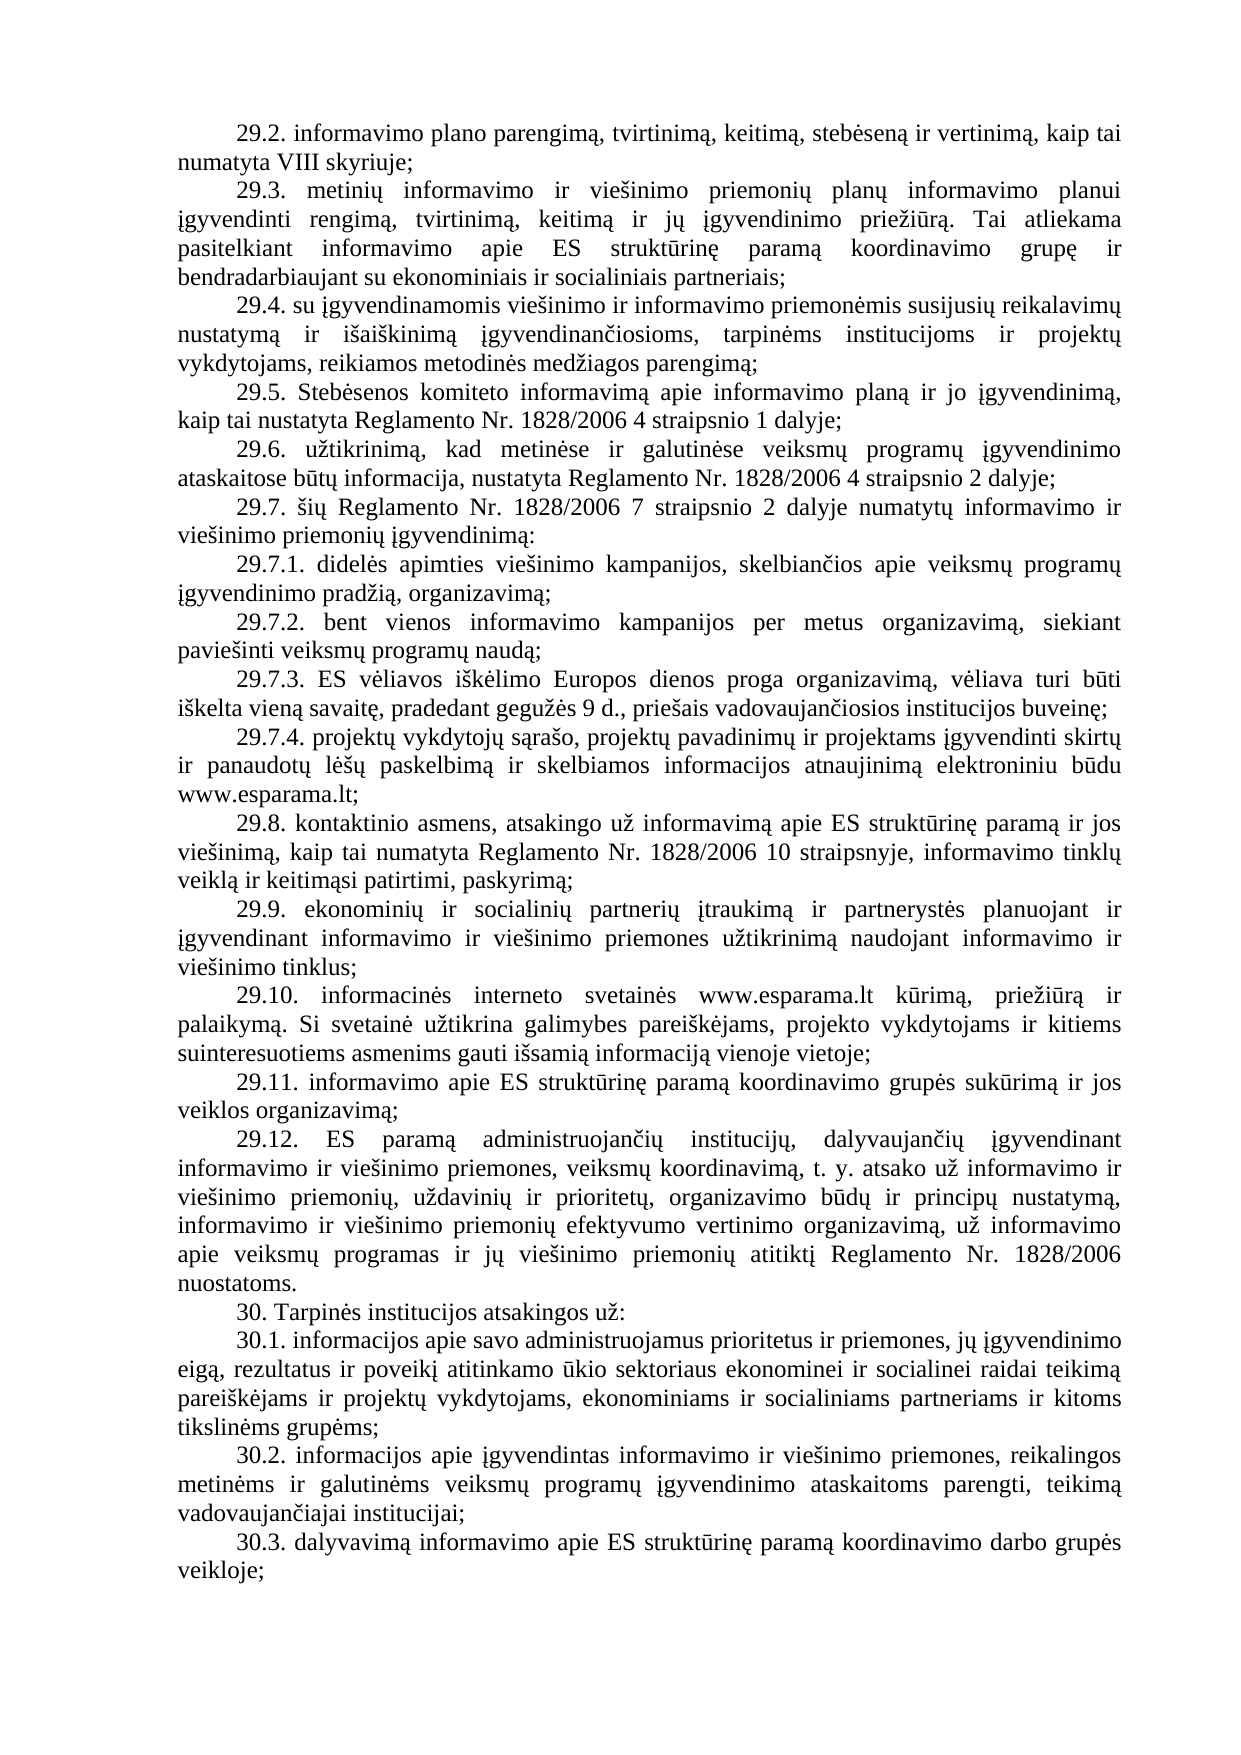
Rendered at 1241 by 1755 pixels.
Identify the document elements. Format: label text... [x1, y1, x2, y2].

text 30.3. dalyvavimą informavimo apie ES struktūrinę paramą koordinavimo darbo grupės veikloje; [177, 1527, 1122, 1584]
text 29.7.4. projektų vykdytojų sąrašo, projektų pavadinimų ir projektams įgyvendinti skirtų ir panaudotų lėšų paskelbimą ir skelbiamos informacijos atnaujinimą elektroniniu būdu www.esparama.lt; [177, 722, 1122, 808]
text 29.7.3. ES vėliavos iškėlimo Europos dienos proga organizavimą, vėliava turi būti iškelta vieną savaitę, pradedant gegužės 9 d., priešais vadovaujančiosios institucijos buveinę; [177, 664, 1122, 722]
text 30.2. informacijos apie įgyvendintas informavimo ir viešinimo priemones, reikalingos metinėms ir galutinėms veiksmų programų įgyvendinimo ataskaitoms parengti, teikimą vadovaujančiajai institucijai; [177, 1441, 1122, 1527]
text 29.7.2. bent vienos informavimo kampanijos per metus organizavimą, siekiant paviešinti veiksmų programų naudą; [177, 607, 1122, 664]
text 30. Tarpinės institucijos atsakingos už: [177, 1297, 1122, 1326]
text 29.7. šių Reglamento Nr. 1828/2006 7 straipsnio 2 dalyje numatytų informavimo ir viešinimo priemonių įgyvendinimą: [177, 492, 1122, 549]
text 29.9. ekonominių ir socialinių partnerių įtraukimą ir partnerystės planuojant ir įgyvendinant informavimo ir viešinimo priemones užtikrinimą naudojant informavimo ir viešinimo tinklus; [177, 894, 1122, 981]
text 29.4. su įgyvendinamomis viešinimo ir informavimo priemonėmis susijusių reikalavimų nustatymą ir išaiškinimą įgyvendinančiosioms, tarpinėms institucijoms ir projektų vykdytojams, reikiamos metodinės medžiagos parengimą; [177, 291, 1122, 377]
text 29.11. informavimo apie ES struktūrinę paramą koordinavimo grupės sukūrimą ir jos veiklos organizavimą; [177, 1067, 1122, 1124]
text 29.7.1. didelės apimties viešinimo kampanijos, skelbiančios apie veiksmų programų įgyvendinimo pradžią, organizavimą; [177, 549, 1122, 607]
text 29.3. metinių informavimo ir viešinimo priemonių planų informavimo planui įgyvendinti rengimą, tvirtinimą, keitimą ir jų įgyvendinimo priežiūrą. Tai atliekama pasitelkiant informavimo apie ES struktūrinę paramą koordinavimo grupę ir bendradarbiaujant su ekonominiais ir socialiniais partneriais; [177, 176, 1122, 291]
text 29.8. kontaktinio asmens, atsakingo už informavimą apie ES struktūrinę paramą ir jos viešinimą, kaip tai numatyta Reglamento Nr. 1828/2006 10 straipsnyje, informavimo tinklų veiklą ir keitimąsi patirtimi, paskyrimą; [177, 808, 1122, 894]
text 29.6. užtikrinimą, kad metinėse ir galutinėse veiksmų programų įgyvendinimo ataskaitose būtų informacija, nustatyta Reglamento Nr. 1828/2006 4 straipsnio 2 dalyje; [177, 434, 1122, 492]
text 29.12. ES paramą administruojančių institucijų, dalyvaujančių įgyvendinant informavimo ir viešinimo priemones, veiksmų koordinavimą, t. y. atsako už informavimo ir viešinimo priemonių, uždavinių ir prioritetų, organizavimo būdų ir principų nustatymą, informavimo ir viešinimo priemonių efektyvumo vertinimo organizavimą, už informavimo apie veiksmų programas ir jų viešinimo priemonių atitiktį Reglamento Nr. 1828/2006 nuostatoms. [177, 1124, 1122, 1297]
text 29.5. Stebėsenos komiteto informavimą apie informavimo planą ir jo įgyvendinimą, kaip tai nustatyta Reglamento Nr. 1828/2006 4 straipsnio 1 dalyje; [177, 377, 1122, 434]
text 29.10. informacinės interneto svetainės www.esparama.lt kūrimą, priežiūrą ir palaikymą. Si svetainė užtikrina galimybes pareiškėjams, projekto vykdytojams ir kitiems suinteresuotiems asmenims gauti išsamią informaciją vienoje vietoje; [177, 981, 1122, 1067]
text 30.1. informacijos apie savo administruojamus prioritetus ir priemones, jų įgyvendinimo eigą, rezultatus ir poveikį atitinkamo ūkio sektoriaus ekonominei ir socialinei raidai teikimą pareiškėjams ir projektų vykdytojams, ekonominiams ir socialiniams partneriams ir kitoms tikslinėms grupėms; [177, 1326, 1122, 1441]
text 29.2. informavimo plano parengimą, tvirtinimą, keitimą, stebėseną ir vertinimą, kaip tai numatyta VIII skyriuje; [177, 118, 1122, 176]
